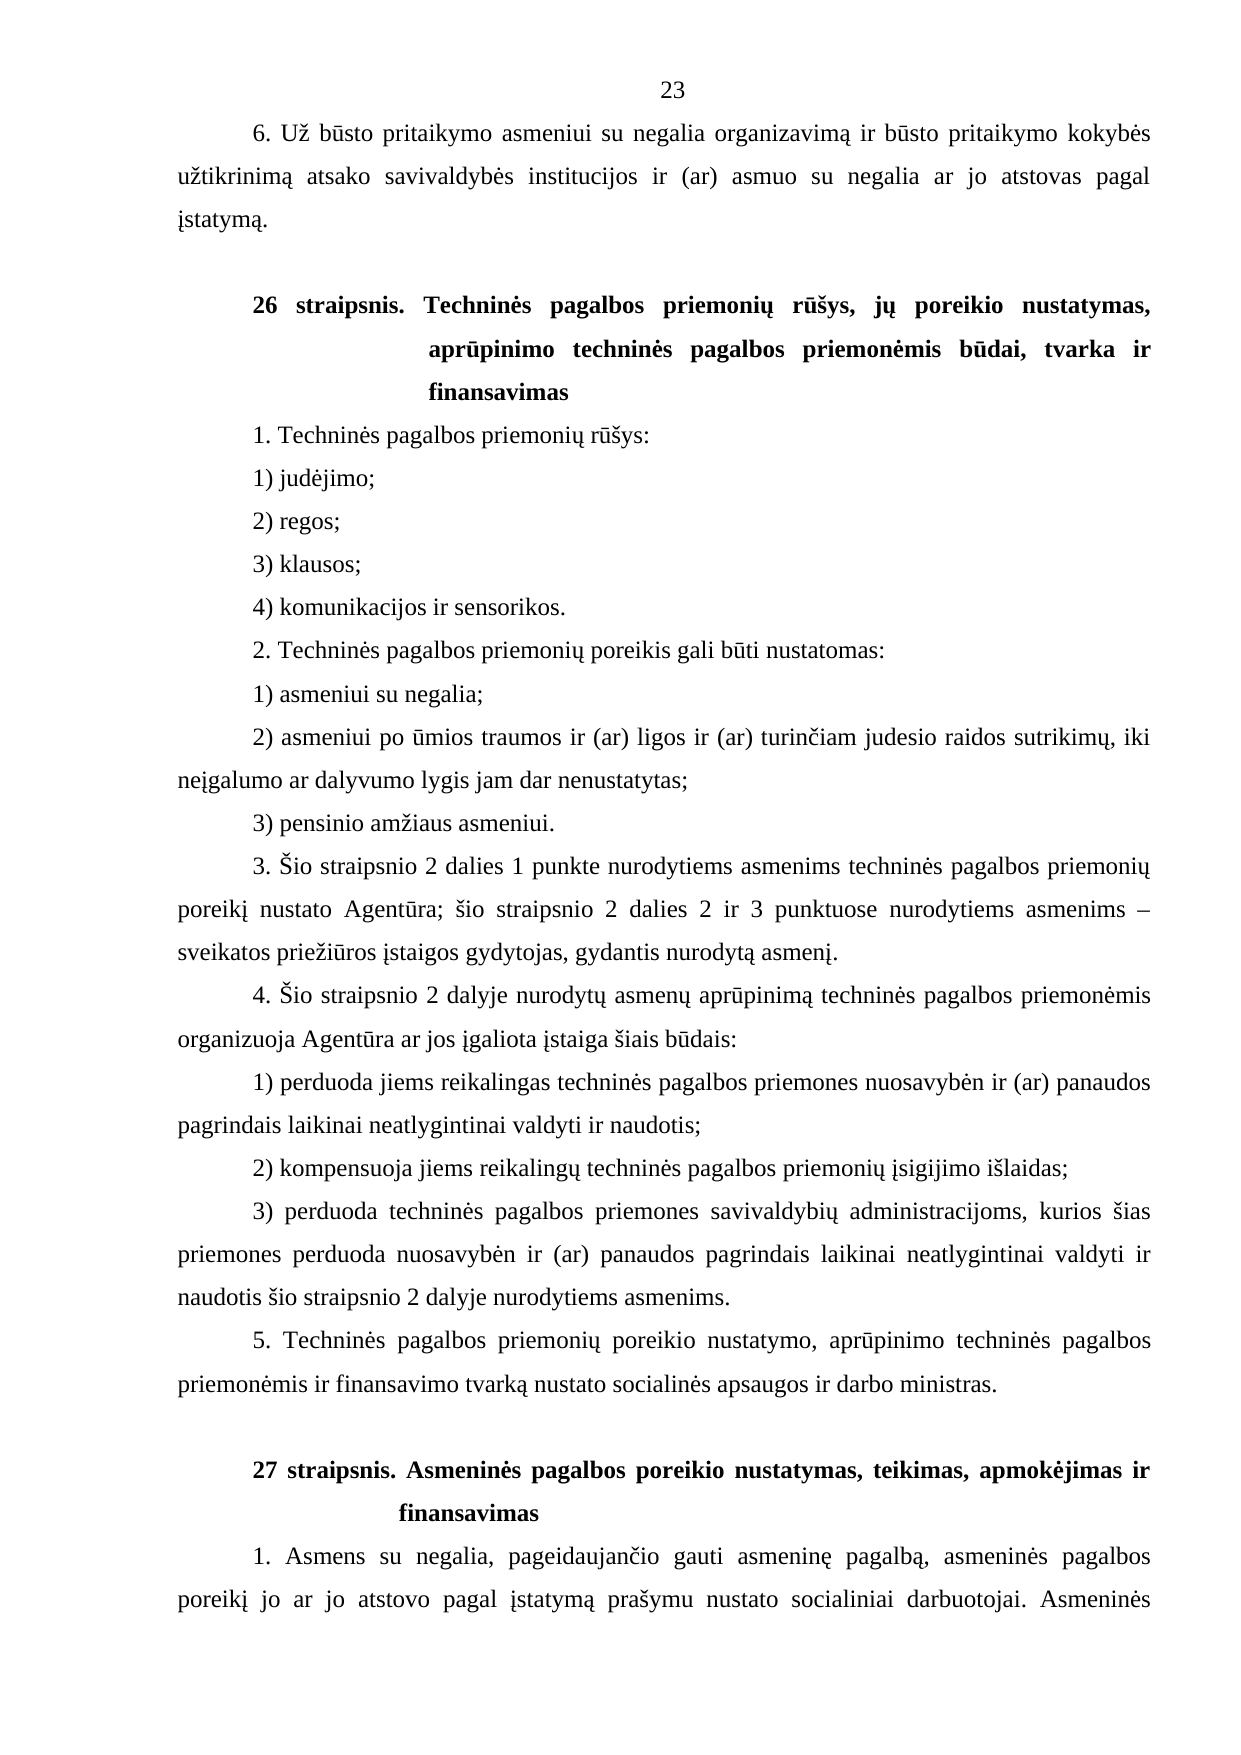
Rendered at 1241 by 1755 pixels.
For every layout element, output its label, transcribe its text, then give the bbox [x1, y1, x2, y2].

text 26 straipsnis. Techninės pagalbos priemonių rūšys, jų poreikio nustatymas, aprūpinimo techninės pagalbos priemonėmis būdai, tvarka ir finansavimas [252, 291, 1152, 406]
text 1) perduoda jiems reikalingas techninės pagalbos priemones nuosavybėn ir (ar) panaudos pagrindais laikinai neatlygintinai valdyti ir naudotis; [177, 1067, 1152, 1139]
text 1) judėjimo; [177, 463, 1152, 492]
text 3) perduoda techninės pagalbos priemones savivaldybių administracijoms, kurios šias priemones perduoda nuosavybėn ir (ar) panaudos pagrindais laikinai neatlygintinai valdyti ir naudotis šio straipsnio 2 dalyje nurodytiems asmenims. [177, 1196, 1152, 1311]
text 3. Šio straipsnio 2 dalies 1 punkte nurodytiems asmenims techninės pagalbos priemonių poreikį nustato Agentūra; šio straipsnio 2 dalies 2 ir 3 punktuose nurodytiems asmenims – sveikatos priežiūros įstaigos gydytojas, gydantis nurodytą asmenį. [177, 851, 1152, 966]
text 1. Techninės pagalbos priemonių rūšys: [177, 420, 1152, 449]
text 5. Techninės pagalbos priemonių poreikio nustatymo, aprūpinimo techninės pagalbos priemonėmis ir finansavimo tvarką nustato socialinės apsaugos ir darbo ministras. [177, 1326, 1152, 1397]
text 6. Už būsto pritaikymo asmeniui su negalia organizavimą ir būsto pritaikymo kokybės užtikrinimą atsako savivaldybės institucijos ir (ar) asmuo su negalia ar jo atstovas pagal įstatymą. [177, 118, 1152, 233]
text 4) komunikacijos ir sensorikos. [177, 592, 1152, 621]
text 2) asmeniui po ūmios traumos ir (ar) ligos ir (ar) turinčiam judesio raidos sutrikimų, iki neįgalumo ar dalyvumo lygis jam dar nenustatytas; [177, 722, 1152, 794]
text 2) kompensuoja jiems reikalingų techninės pagalbos priemonių įsigijimo išlaidas; [177, 1153, 1152, 1182]
text 2) regos; [177, 506, 1152, 535]
text 2. Techninės pagalbos priemonių poreikis gali būti nustatomas: [177, 636, 1152, 664]
text 3) klausos; [177, 549, 1152, 578]
text 3) pensinio amžiaus asmeniui. [177, 808, 1152, 837]
text 1) asmeniui su negalia; [177, 679, 1152, 707]
text 1. Asmens su negalia, pageidaujančio gauti asmeninę pagalbą, asmeninės pagalbos poreikį jo ar jo atstovo pagal įstatymą prašymu nustato socialiniai darbuotojai. Asmeninės [177, 1541, 1152, 1613]
text 27 straipsnis. Asmeninės pagalbos poreikio nustatymas, teikimas, apmokėjimas ir finansavimas [252, 1455, 1152, 1527]
text 4. Šio straipsnio 2 dalyje nurodytų asmenų aprūpinimą techninės pagalbos priemonėmis organizuoja Agentūra ar jos įgaliota įstaiga šiais būdais: [177, 981, 1152, 1052]
